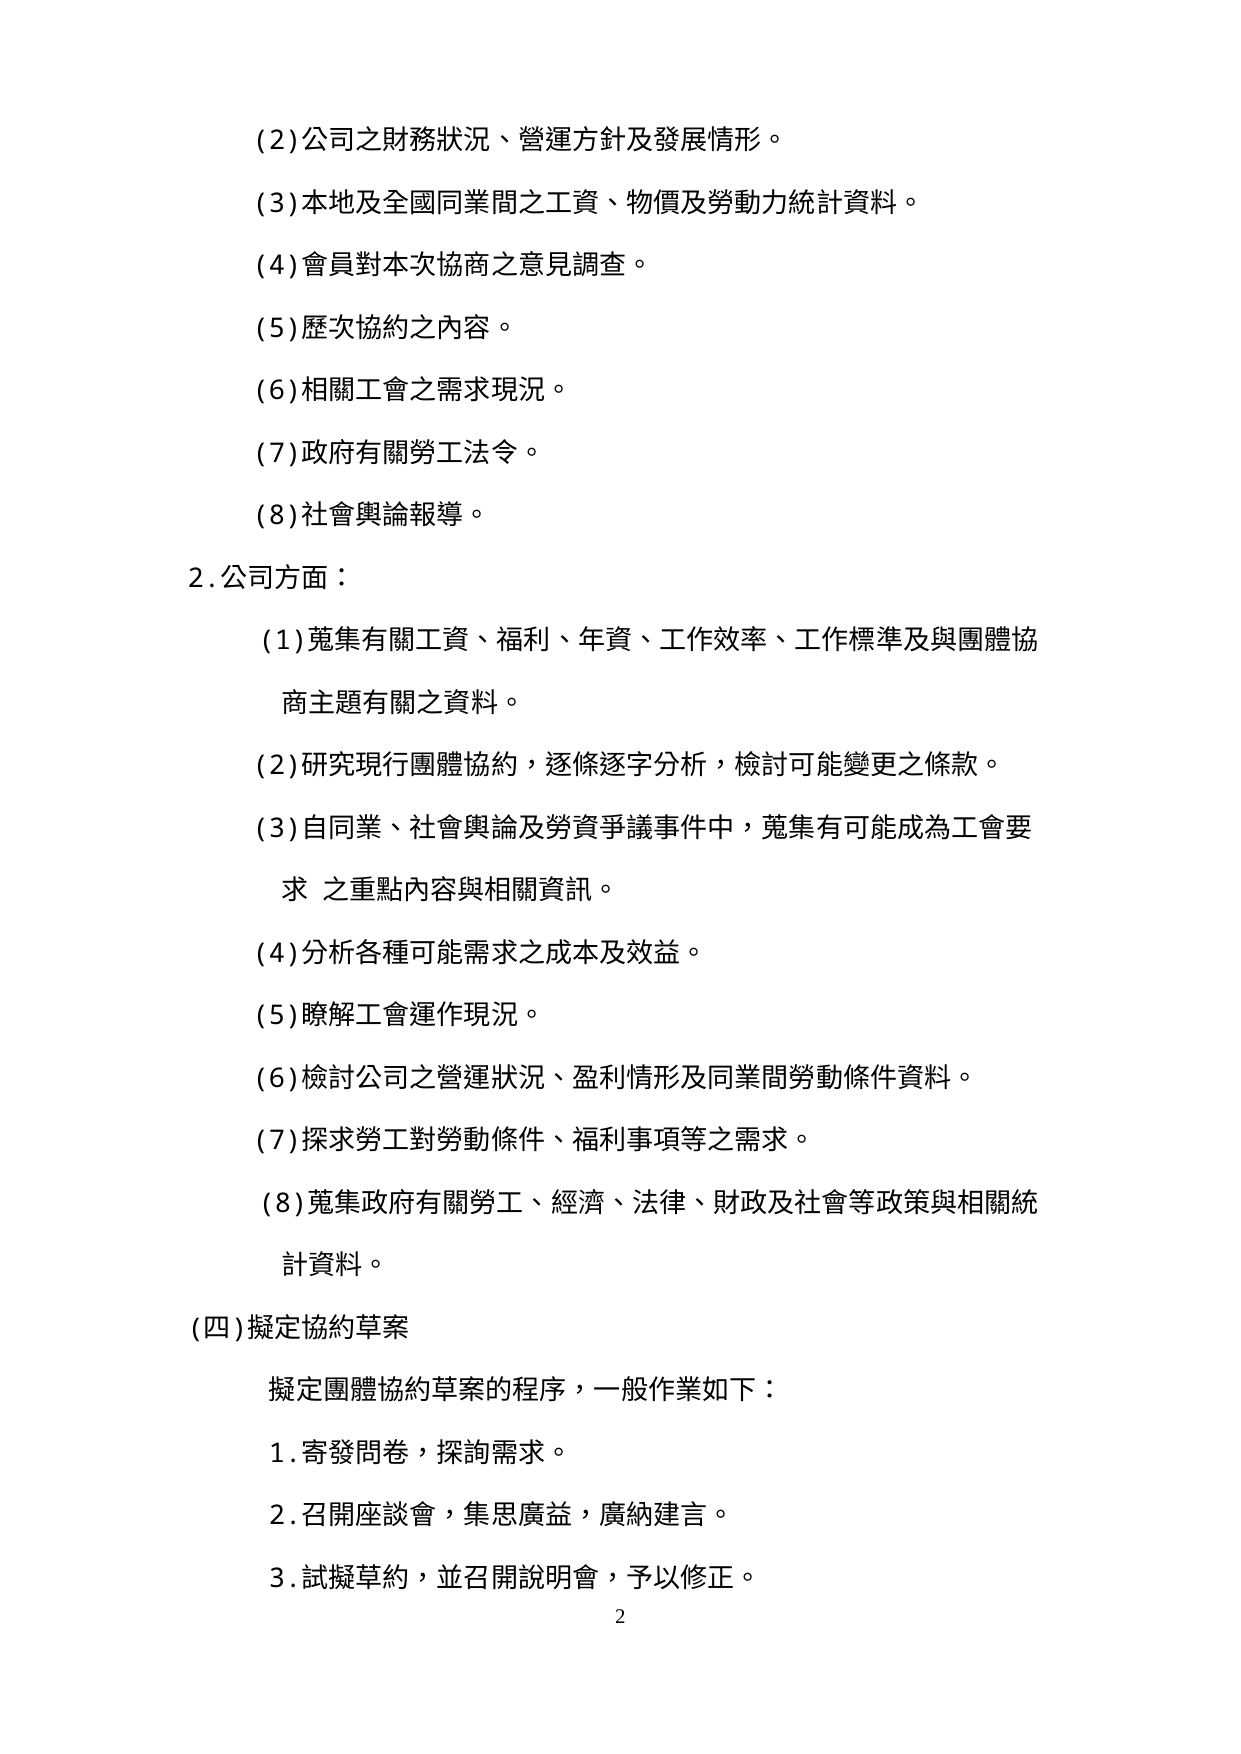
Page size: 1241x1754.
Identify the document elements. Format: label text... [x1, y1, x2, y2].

text (5)瞭解工會運作現況。 [187, 971, 1053, 1034]
text (8)蒐集政府有關勞工、經濟、法律、財政及社會等政策與相關統計資料。 [177, 1159, 1053, 1284]
text (3)本地及全國同業間之工資、物價及勞動力統計資料。 [187, 159, 1053, 221]
text 2.召開座談會，集思廣益，廣納建言。 [187, 1471, 1053, 1534]
text (7)探求勞工對勞動條件、福利事項等之需求。 [187, 1096, 1053, 1159]
text (6)檢討公司之營運狀況、盈利情形及同業間勞動條件資料。 [187, 1034, 1053, 1096]
text (5)歷次協約之內容。 [187, 284, 1053, 346]
text 擬定團體協約草案的程序，一般作業如下： [187, 1346, 1053, 1409]
text (8)社會輿論報導。 [187, 471, 1053, 534]
text 3.試擬草約，並召開說明會，予以修正。 [187, 1534, 1053, 1596]
text (4)分析各種可能需求之成本及效益。 [187, 909, 1053, 971]
text (3)自同業、社會輿論及勞資爭議事件中，蒐集有可能成為工會要求 之重點內容與相關資訊。 [187, 784, 1053, 909]
text 1.寄發問卷，探詢需求。 [187, 1409, 1053, 1471]
text (4)會員對本次協商之意見調查。 [187, 221, 1053, 284]
text (1)蒐集有關工資、福利、年資、工作效率、工作標準及與團體協商主題有關之資料。 [177, 596, 1053, 721]
text (四)擬定協約草案 [187, 1284, 1053, 1346]
text (2)公司之財務狀況、營運方針及發展情形。 [187, 96, 1053, 159]
text 2.公司方面： [187, 534, 1053, 596]
text (6)相關工會之需求現況。 [187, 346, 1053, 409]
text (7)政府有關勞工法令。 [187, 409, 1053, 471]
text (2)研究現行團體協約，逐條逐字分析，檢討可能變更之條款。 [187, 721, 1053, 784]
